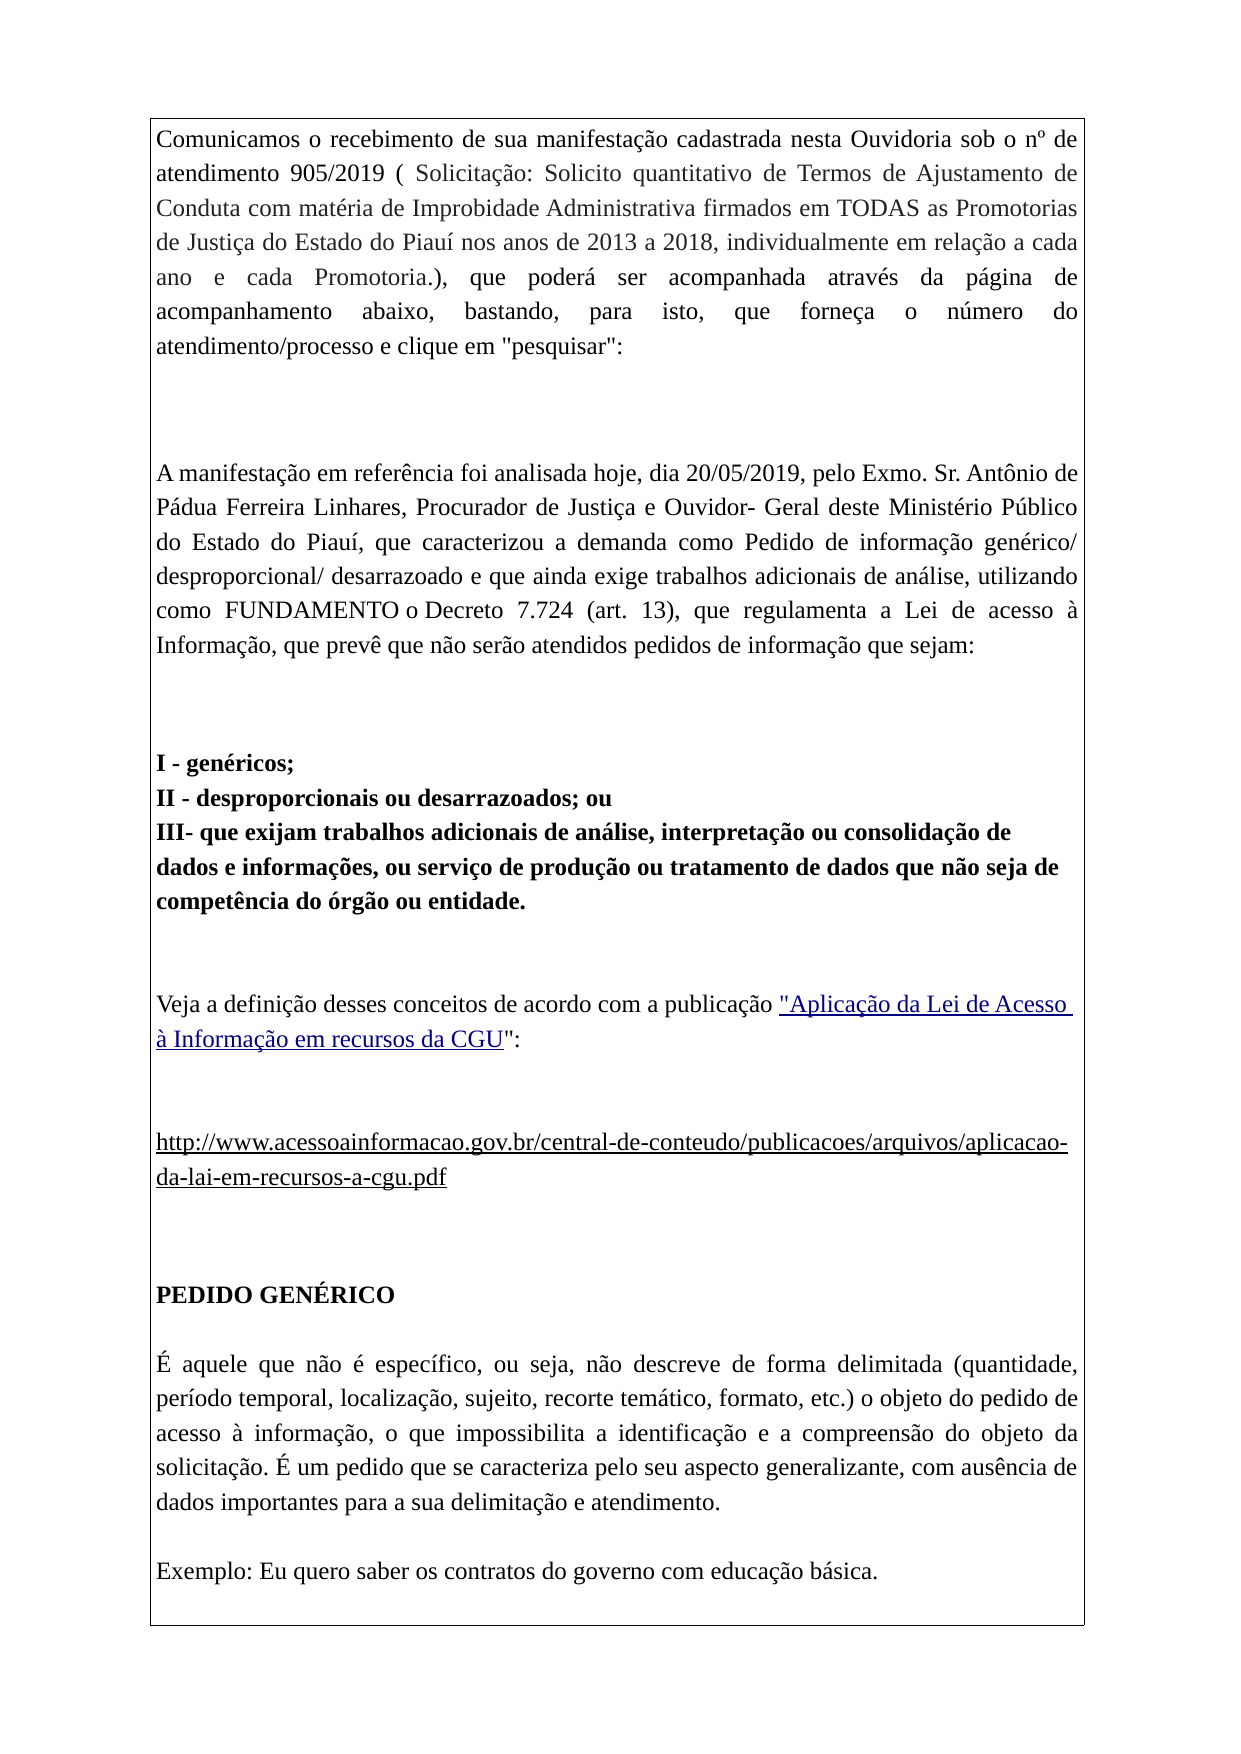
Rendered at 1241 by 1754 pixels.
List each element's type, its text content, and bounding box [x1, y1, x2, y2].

table_header Comunicamos o recebimento de sua manifestação cadastrada nesta Ouvidoria sob o nº de atendimento 905/2019 ( Solicitação: Solicito quantitativo de Termos de Ajustamento de Conduta com matéria de Improbidade Administrativa firmados em TODAS as Promotorias de Justiça do Estado do Piauí nos anos de 2013 a 2018, individualmente em relação a cada ano e cada Promotoria.), que poderá ser acompanhada através da página de acompanhamento abaixo, bastando, para isto, que forneça o número do atendimento/processo e clique em "pesquisar": A manifestação em referência foi analisada hoje, dia 20/05/2019, pelo Exmo. Sr. Antônio de Pádua Ferreira Linhares, Procurador de Justiça e Ouvidor- Geral deste Ministério Público do Estado do Piauí, que caracterizou a demanda como Pedido de informação genérico/ desproporcional/ desarrazoado e que ainda exige trabalhos adicionais de análise, utilizando como FUNDAMENTO o Decreto 7.724 (art. 13), que regulamenta a Lei de acesso à Informação, que prevê que não serão atendidos pedidos de informação que sejam: I - genéricos; II - desproporcionais ou desarrazoados; ou III- que exijam trabalhos adicionais de análise, interpretação ou consolidação de dados e informações, ou serviço de produção ou tratamento de dados que não seja de competência do órgão ou entidade. Veja a definição desses conceitos de acordo com a publicação "Aplicação da Lei de Acesso à Informação em recursos da CGU": http://www.acessoainformacao.gov.br/central-de-conteudo/publicacoes/arquivos/aplicacao-da-lai-em-recursos-a-cgu.pdf PEDIDO GENÉRICO É aquele que não é específico, ou seja, não descreve de forma delimitada (quantidade, período temporal, localização, sujeito, recorte temático, formato, etc.) o objeto do pedido de acesso à informação, o que impossibilita a identificação e a compreensão do objeto da solicitação. É um pedido que se caracteriza pelo seu aspecto generalizante, com ausência de dados importantes para a sua delimitação e atendimento. Exemplo: Eu quero saber os contratos do governo com educação básica. [151, 119, 1084, 1625]
